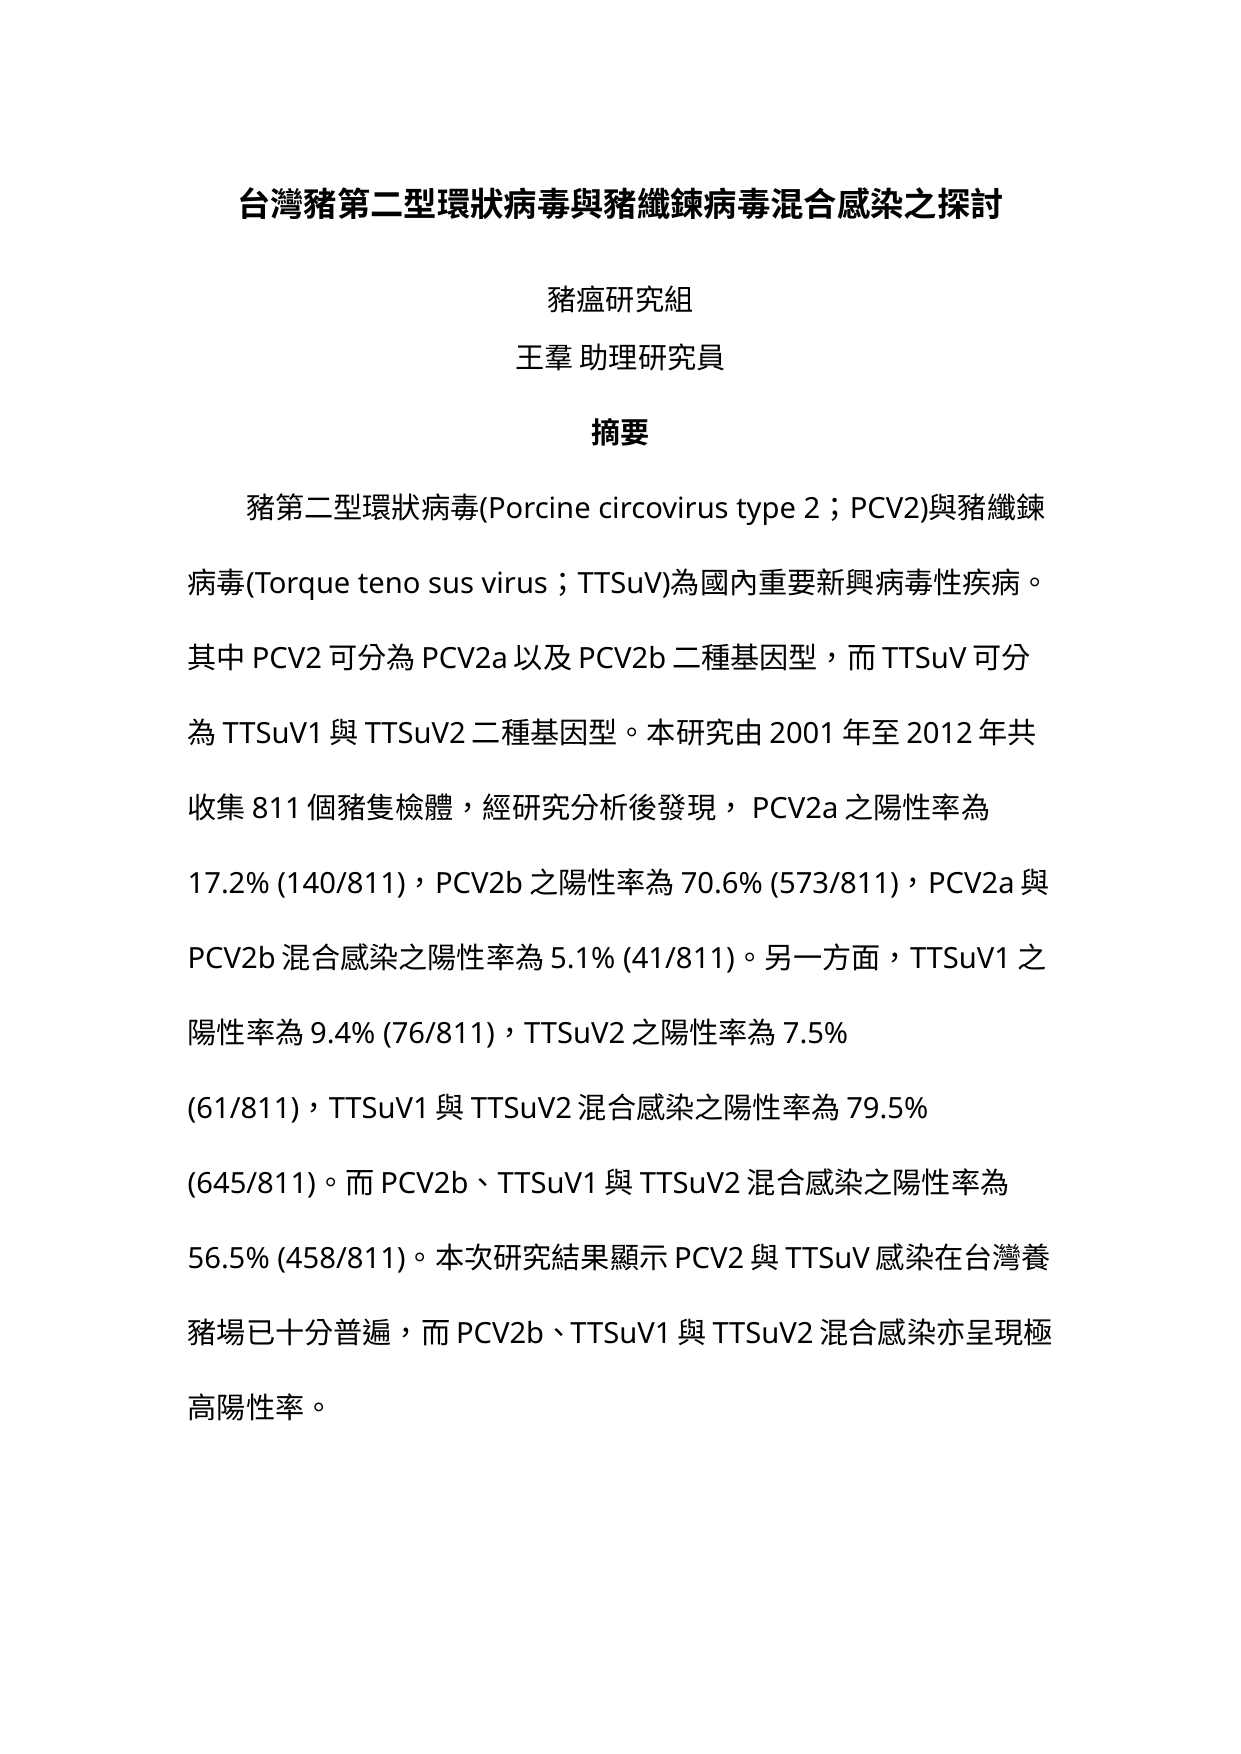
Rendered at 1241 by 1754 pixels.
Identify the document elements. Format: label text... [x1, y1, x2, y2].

text 王羣 助理研究員 [187, 319, 1053, 394]
text 摘要 [187, 394, 1053, 469]
text 豬第二型環狀病毒(Porcine circovirus type 2；PCV2)與豬纖鍊病毒(Torque teno sus virus；TTSuV)為國內重要新興病毒性疾病。其中PCV2可分為PCV2a以及PCV2b二種基因型，而TTSuV可分為TTSuV1與TTSuV2二種基因型。本研究由2001年至2012年共收集811個豬隻檢體，經研究分析後發現， PCV2a之陽性率為17.2% (140/811)，PCV2b之陽性率為70.6% (573/811)，PCV2a與PCV2b混合感染之陽性率為5.1% (41/811)。另一方面，TTSuV1之陽性率為9.4% (76/811)，TTSuV2之陽性率為7.5% (61/811)，TTSuV1與TTSuV2混合感染之陽性率為79.5% (645/811)。而PCV2b、TTSuV1與TTSuV2混合感染之陽性率為56.5% (458/811)。本次研究結果顯示PCV2與TTSuV感染在台灣養豬場已十分普遍，而PCV2b、TTSuV1與TTSuV2混合感染亦呈現極高陽性率。 [187, 469, 1053, 1444]
text 台灣豬第二型環狀病毒與豬纖鍊病毒混合感染之探討 [187, 164, 1053, 239]
text 豬瘟研究組 [187, 277, 1053, 319]
